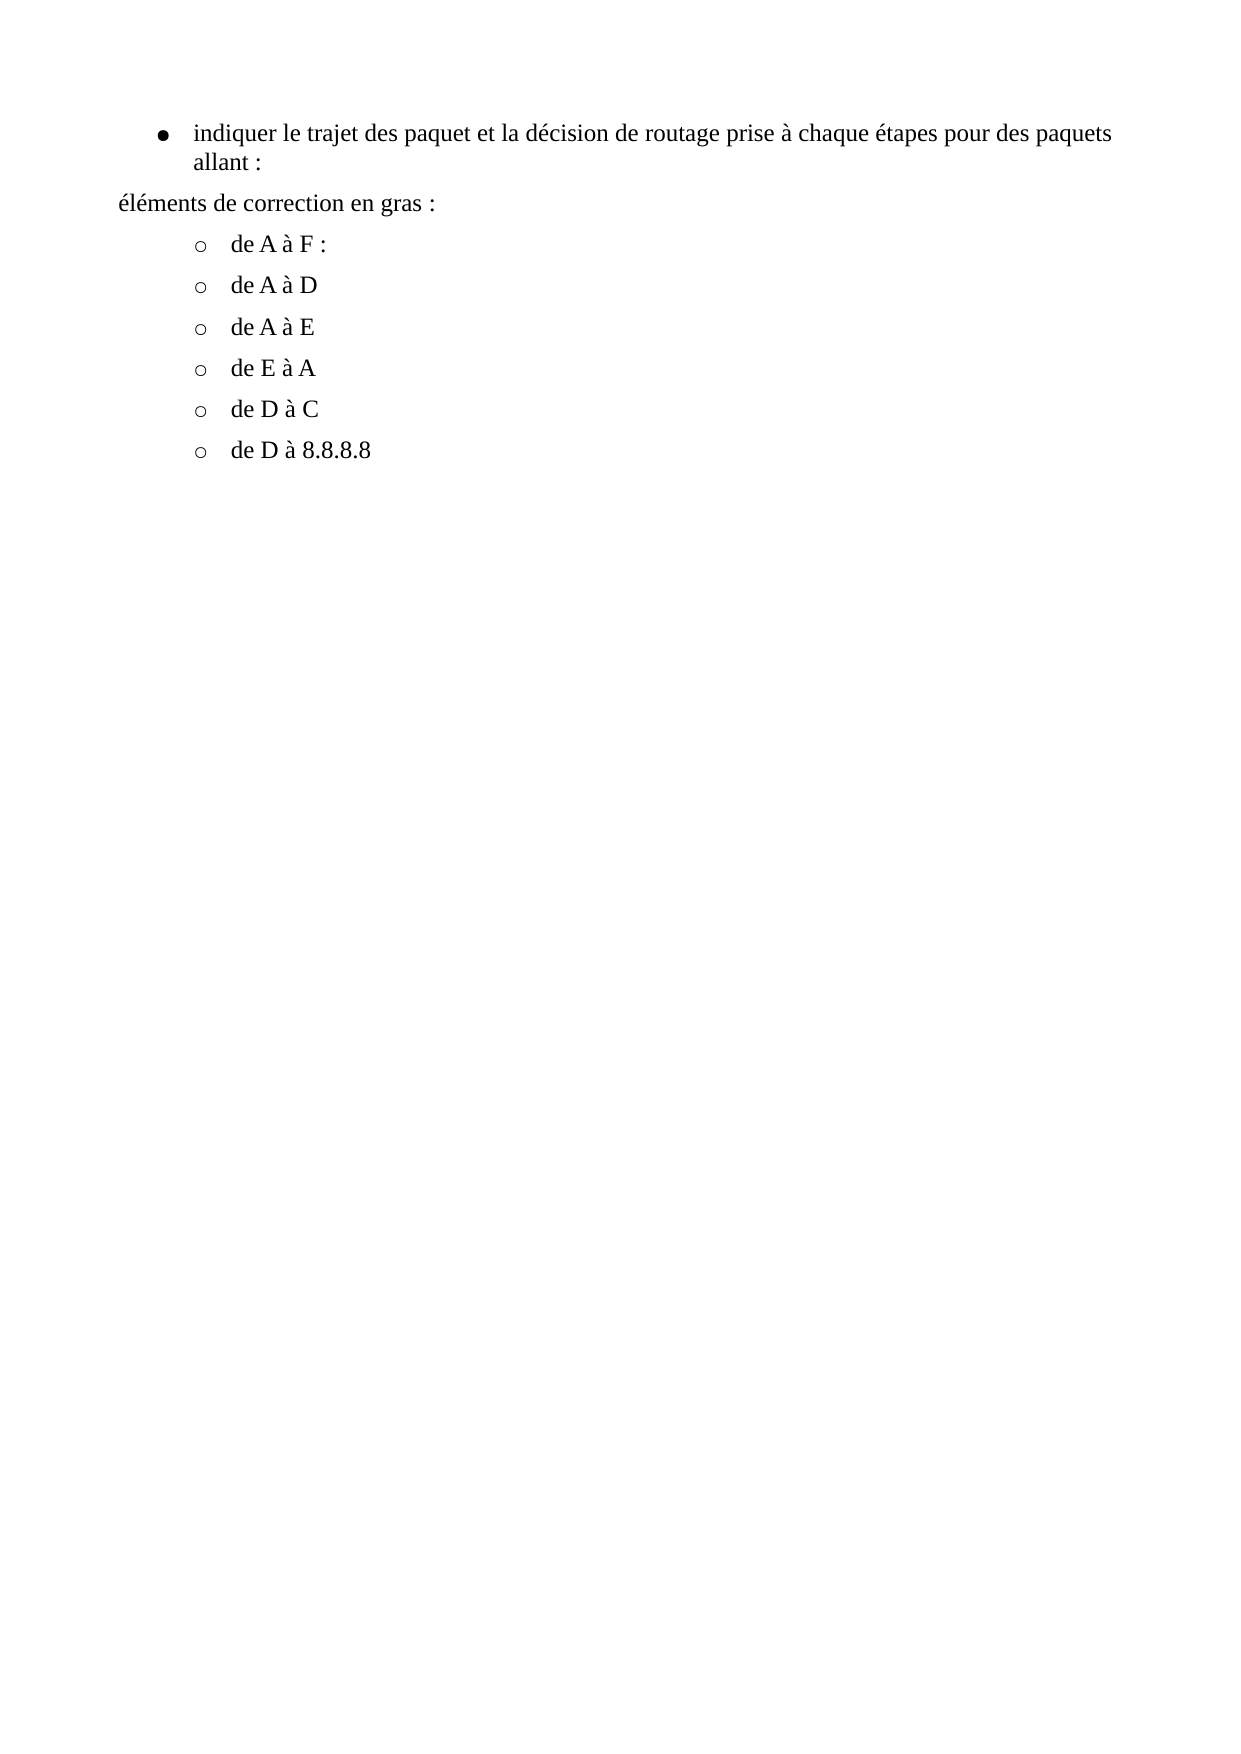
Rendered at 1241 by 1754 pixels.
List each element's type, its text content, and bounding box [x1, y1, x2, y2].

list de A à E [193, 312, 1122, 341]
list de D à 8.8.8.8 [193, 436, 1122, 464]
list de A à D [193, 271, 1122, 299]
list indiquer le trajet des paquet et la décision de routage prise à chaque étapes pour des paquets allant : [156, 118, 1122, 176]
text éléments de correction en gras : [118, 188, 1122, 217]
list de D à C [193, 394, 1122, 423]
list de A à F : [193, 229, 1122, 258]
list de E à A [193, 353, 1122, 382]
